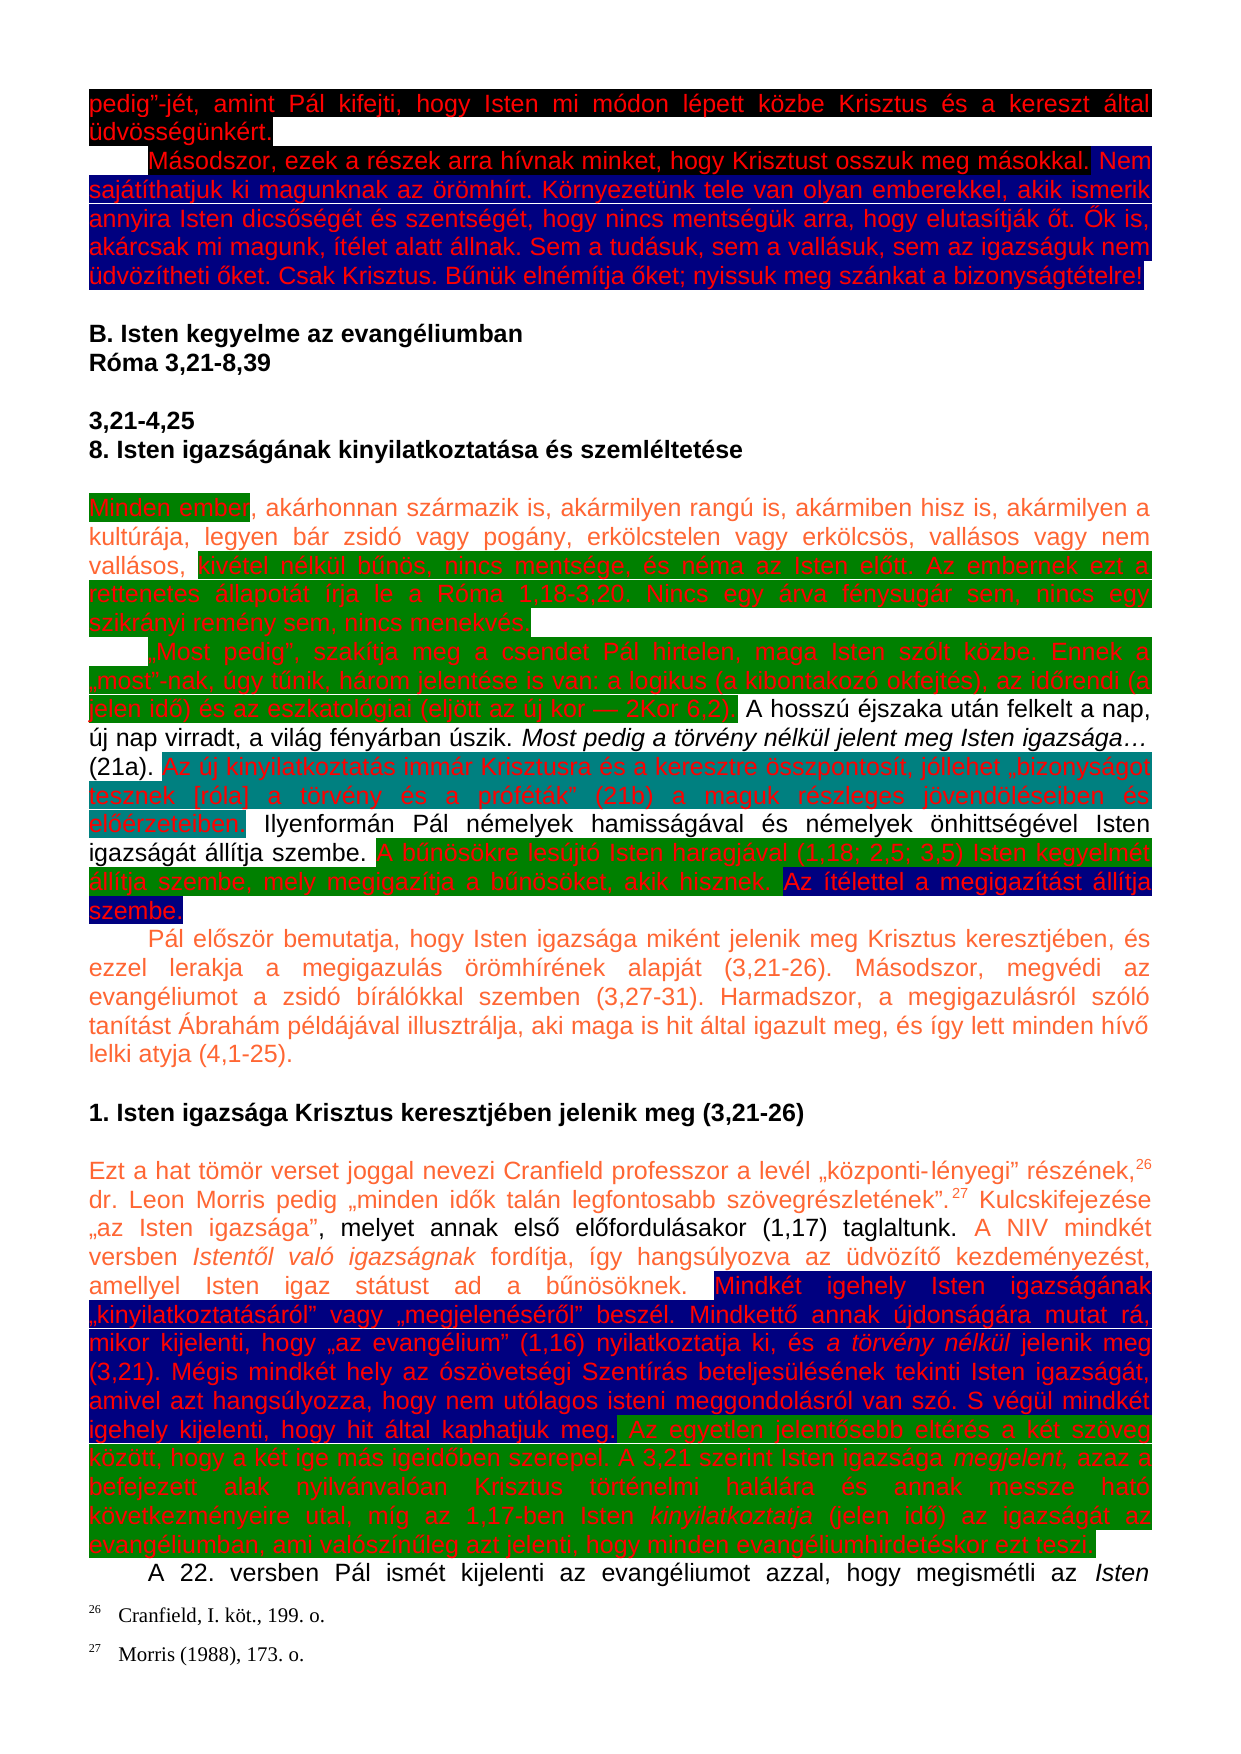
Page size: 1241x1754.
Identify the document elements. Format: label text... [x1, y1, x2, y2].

text Minden ember, akárhonnan származik is, akármilyen rangú is, akármiben hisz is, akármilyen a kultúrája, legyen bár zsidó vagy pogány, erkölcstelen vagy erkölcsös, vallásos vagy nem vallásos, kivétel nélkül bűnös, nincs mentsége, és néma az Isten előtt. Az embernek ezt a rettenetes állapotát írja le a Róma 1,18-3,20. Nincs egy árva fénysugár sem, nincs egy szikrányi remény sem, nincs menekvés. [88, 493, 1152, 637]
text Pál először bemutatja, hogy Isten igazsága miként jelenik meg Krisztus keresztjében, és ezzel lerakja a megigazulás örömhírének alapját (3,21-26). Másodszor, megvédi az evangéliumot a zsidó bírálókkal szemben (3,27-31). Harmadszor, a megigazulásról szóló tanítást Ábrahám példájával illusztrálja, aki maga is hit által igazult meg, és így lett minden hívő lelki atyja (4,1-25). [88, 924, 1152, 1068]
text Cranfield, I. köt., 199. o. [88, 1602, 1152, 1627]
text „Most pedig”, szakítja meg a csendet Pál hirtelen, maga Isten szólt közbe. Ennek a „most”-nak, úgy tűnik, három jelentése is van: a logikus (a kibontakozó okfejtés), az időrendi (a jelen idő) és az eszkatológiai (eljött az új kor — 2Kor 6,2). A hosszú éjszaka után felkelt a nap, új nap virradt, a világ fényárban úszik. Most pedig a törvény nélkül jelent meg Isten igazsága… (21a). Az új kinyilatkoztatás immár Krisztusra és a keresztre összpontosít, jóllehet „bizonyságot tesznek [róla] a törvény és a próféták” (21b) a maguk részleges jövendöléseiben és előérzeteiben. Ilyenformán Pál némelyek hamisságával és némelyek önhittségével Isten igazságát állítja szembe. A bűnösökre lesújtó Isten haragjával (1,18; 2,5; 3,5) Isten kegyelmét állítja szembe, mely megigazítja a bűnösöket, akik hisznek. Az ítélettel a megigazítást állítja szembe. [88, 637, 1152, 924]
text B. Isten kegyelme az evangéliumban Róma 3,21-8,39 [88, 319, 1152, 377]
text Másodszor, ezek a részek arra hívnak minket, hogy Krisztust osszuk meg másokkal. Nem sajátíthatjuk ki magunknak az örömhírt. Környezetünk tele van olyan emberekkel, akik ismerik annyira Isten dicsőségét és szentségét, hogy nincs mentségük arra, hogy elutasítják őt. Ők is, akárcsak mi magunk, ítélet alatt állnak. Sem a tudásuk, sem a vallásuk, sem az igazságuk nem üdvözítheti őket. Csak Krisztus. Bűnük elnémítja őket; nyissuk meg szánkat a bizonyságtételre! [88, 146, 1152, 290]
text A 22. versben Pál ismét kijelenti az evangéliumot azzal, hogy megismétli az Isten [88, 1558, 1152, 1587]
text Ezt a hat tömör verset joggal nevezi Cranfield professzor a levél „központi-lényegi” részének, dr. Leon Morris pedig „minden idők talán legfontosabb szövegrészletének”. Kulcskifejezése „az Isten igazsága”, melyet annak első előfordulásakor (1,17) taglaltunk. A NIV mindkét versben Istentől való igazságnak fordítja, így hangsúlyozva az üdvözítő kezdeményezést, amellyel Isten igaz státust ad a bűnösöknek. Mindkét igehely Isten igazságának „kinyilatkoztatásáról” vagy „megjelenéséről” beszél. Mindkettő annak újdonságára mutat rá, mikor kijelenti, hogy „az evangélium” (1,16) nyilatkoztatja ki, és a törvény nélkül jelenik meg (3,21). Mégis mindkét hely az ószövetségi Szentírás beteljesülésének tekinti Isten igazságát, amivel azt hangsúlyozza, hogy nem utólagos isteni meggondolásról van szó. S végül mindkét igehely kijelenti, hogy hit által kaphatjuk meg. Az egyetlen jelentősebb eltérés a két szöveg között, hogy a két ige más igeidőben szerepel. A 3,21 szerint Isten igazsága megjelent, azaz a befejezett alak nyilvánvalóan Krisztus történelmi halálára és annak messze ható következményeire utal, míg az 1,17-ben Isten kinyilatkoztatja (jelen idő) az igazságát az evangéliumban, ami valószínűleg azt jelenti, hogy minden evangéliumhirdetéskor ezt teszi. [88, 1156, 1152, 1558]
text Morris (1988), 173. o. [88, 1641, 1152, 1665]
text 3,21-4,25 8. Isten igazságának kinyilatkoztatása és szemléltetése [88, 406, 1152, 464]
text 1. Isten igazsága Krisztus keresztjében jelenik meg (3,21-26) [88, 1098, 1152, 1126]
text pedig”-jét, amint Pál kifejti, hogy Isten mi módon lépett közbe Krisztus és a kereszt által üdvösségünkért. [88, 88, 1152, 146]
